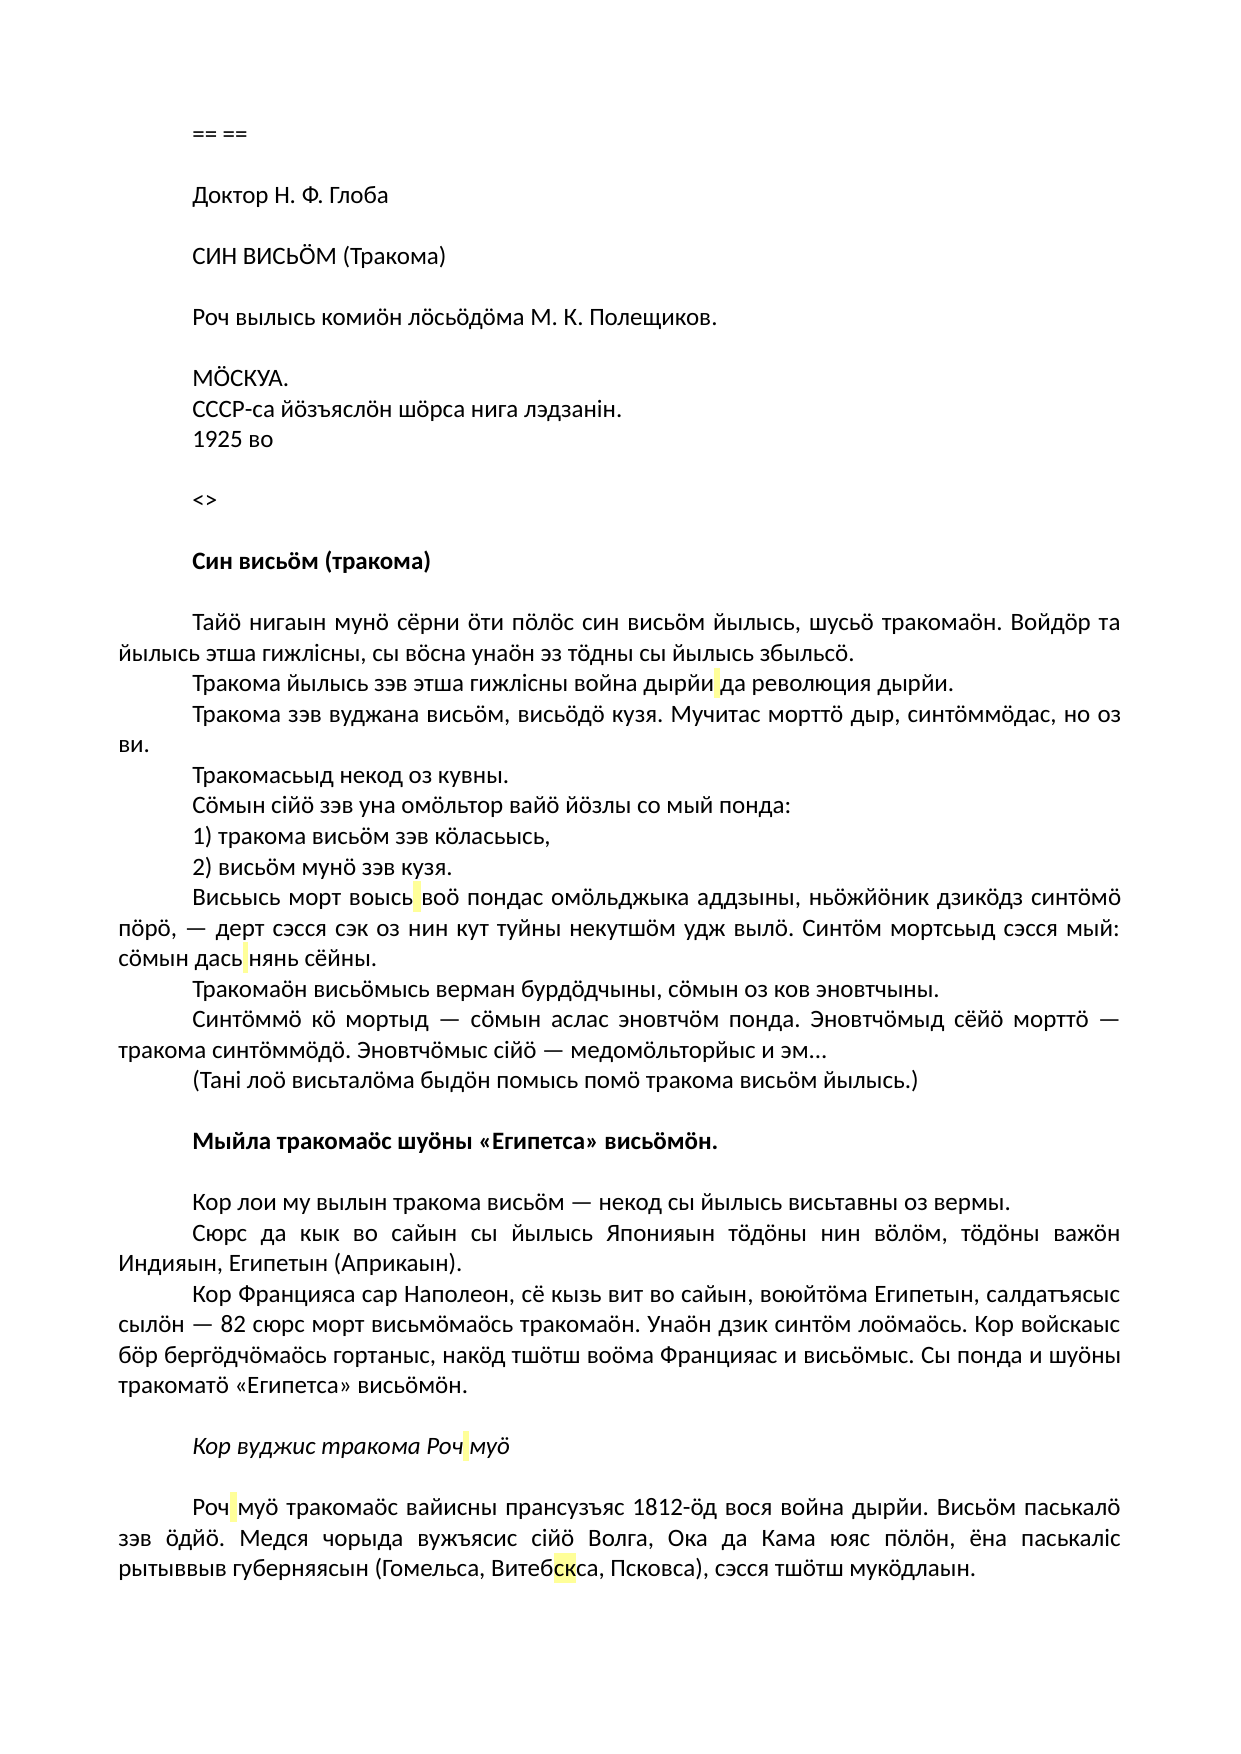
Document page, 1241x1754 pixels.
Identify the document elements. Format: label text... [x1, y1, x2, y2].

text Сюрс да кык во сайын сы йылысь Японияын тӧдӧны нин вӧлӧм, тӧдӧны важӧн Индияын, Египетын (Априкаын). [118, 1217, 1122, 1278]
text СССР-са йӧзъяслӧн шӧрса нига лэдзанін. [118, 393, 1122, 423]
text Син висьӧм (тракома) [118, 545, 1122, 576]
text 1925 во [118, 423, 1122, 454]
text Роч вылысь комиӧн лӧсьӧдӧма М. К. Полещиков. [118, 301, 1122, 332]
text Мыйла тракомаӧс шуӧны «Египетса» висьӧмӧн. [118, 1125, 1122, 1156]
text Тракома йылысь зэв этша гижлісны война дырйи да революция дырйи. [118, 667, 1122, 698]
text 1) тракома висьӧм зэв кӧласьысь, [118, 820, 1122, 851]
text Тракомасьыд некод оз кувны. [118, 759, 1122, 789]
text Кор лои му вылын тракома висьӧм — некод сы йылысь висьтавны оз вермы. [118, 1186, 1122, 1217]
text Доктор Н. Ф. Глоба [118, 179, 1122, 210]
text Висьысь морт воысь воӧ пондас омӧльджыка аддзыны, ньӧжйӧник дзикӧдз синтӧмӧ пӧрӧ, — дерт сэсся сэк оз нин кут туйны некутшӧм удж вылӧ. Синтӧм мортсьыд сэсся мый: сӧмын дась нянь сёйны. [118, 881, 1122, 973]
text Тракома зэв вуджана висьӧм, висьӧдӧ кузя. Мучитас морттӧ дыр, синтӧммӧдас, но оз ви. [118, 698, 1122, 759]
text <> [118, 484, 1122, 515]
text СИН ВИСЬӦМ (Тракома) [118, 240, 1122, 271]
text Роч муӧ тракомаӧс вайисны прансузъяс 1812-ӧд вося война дырйи. Висьӧм паськалӧ зэв ӧдйӧ. Медся чорыда вужъясис сійӧ Волга, Ока да Кама юяс пӧлӧн, ёна паськаліс рытыввыв губерняясын (Гомельса, Витебскса, Псковса), сэсся тшӧтш мукӧдлаын. [118, 1492, 1122, 1583]
text Тайӧ нигаын мунӧ сёрни ӧти пӧлӧс син висьӧм йылысь, шусьӧ тракомаӧн. Войдӧр та йылысь этша гижлісны, сы вӧсна унаӧн эз тӧдны сы йылысь збыльсӧ. [118, 606, 1122, 667]
text Кор вуджис тракома Роч муӧ [118, 1431, 1122, 1461]
text (Тані лоӧ висьталӧма быдӧн помысь помӧ тракома висьӧм йылысь.) [118, 1064, 1122, 1095]
text Кор Францияса сар Наполеон, сё кызь вит во сайын, воюйтӧма Египетын, салдатъясыс сылӧн — 82 сюрс морт висьмӧмаӧсь тракомаӧн. Унаӧн дзик синтӧм лоӧмаӧсь. Кор войскаыс бӧр бергӧдчӧмаӧсь гортаныс, накӧд тшӧтш воӧма Францияас и висьӧмыс. Сы понда и шуӧны тракоматӧ «Египетса» висьӧмӧн. [118, 1278, 1122, 1400]
text Сӧмын сійӧ зэв уна омӧльтор вайӧ йӧзлы со мый понда: [118, 789, 1122, 820]
text Синтӧммӧ кӧ мортыд — сӧмын аслас эновтчӧм понда. Эновтчӧмыд сёйӧ морттӧ — тракома синтӧммӧдӧ. Эновтчӧмыс сійӧ — медомӧльторйыс и эм... [118, 1003, 1122, 1064]
text == == [118, 118, 1122, 149]
text Тракомаӧн висьӧмысь верман бурдӧдчыны, сӧмын оз ков эновтчыны. [118, 973, 1122, 1003]
text МӦСКУА. [118, 362, 1122, 393]
text 2) висьӧм мунӧ зэв кузя. [118, 851, 1122, 881]
